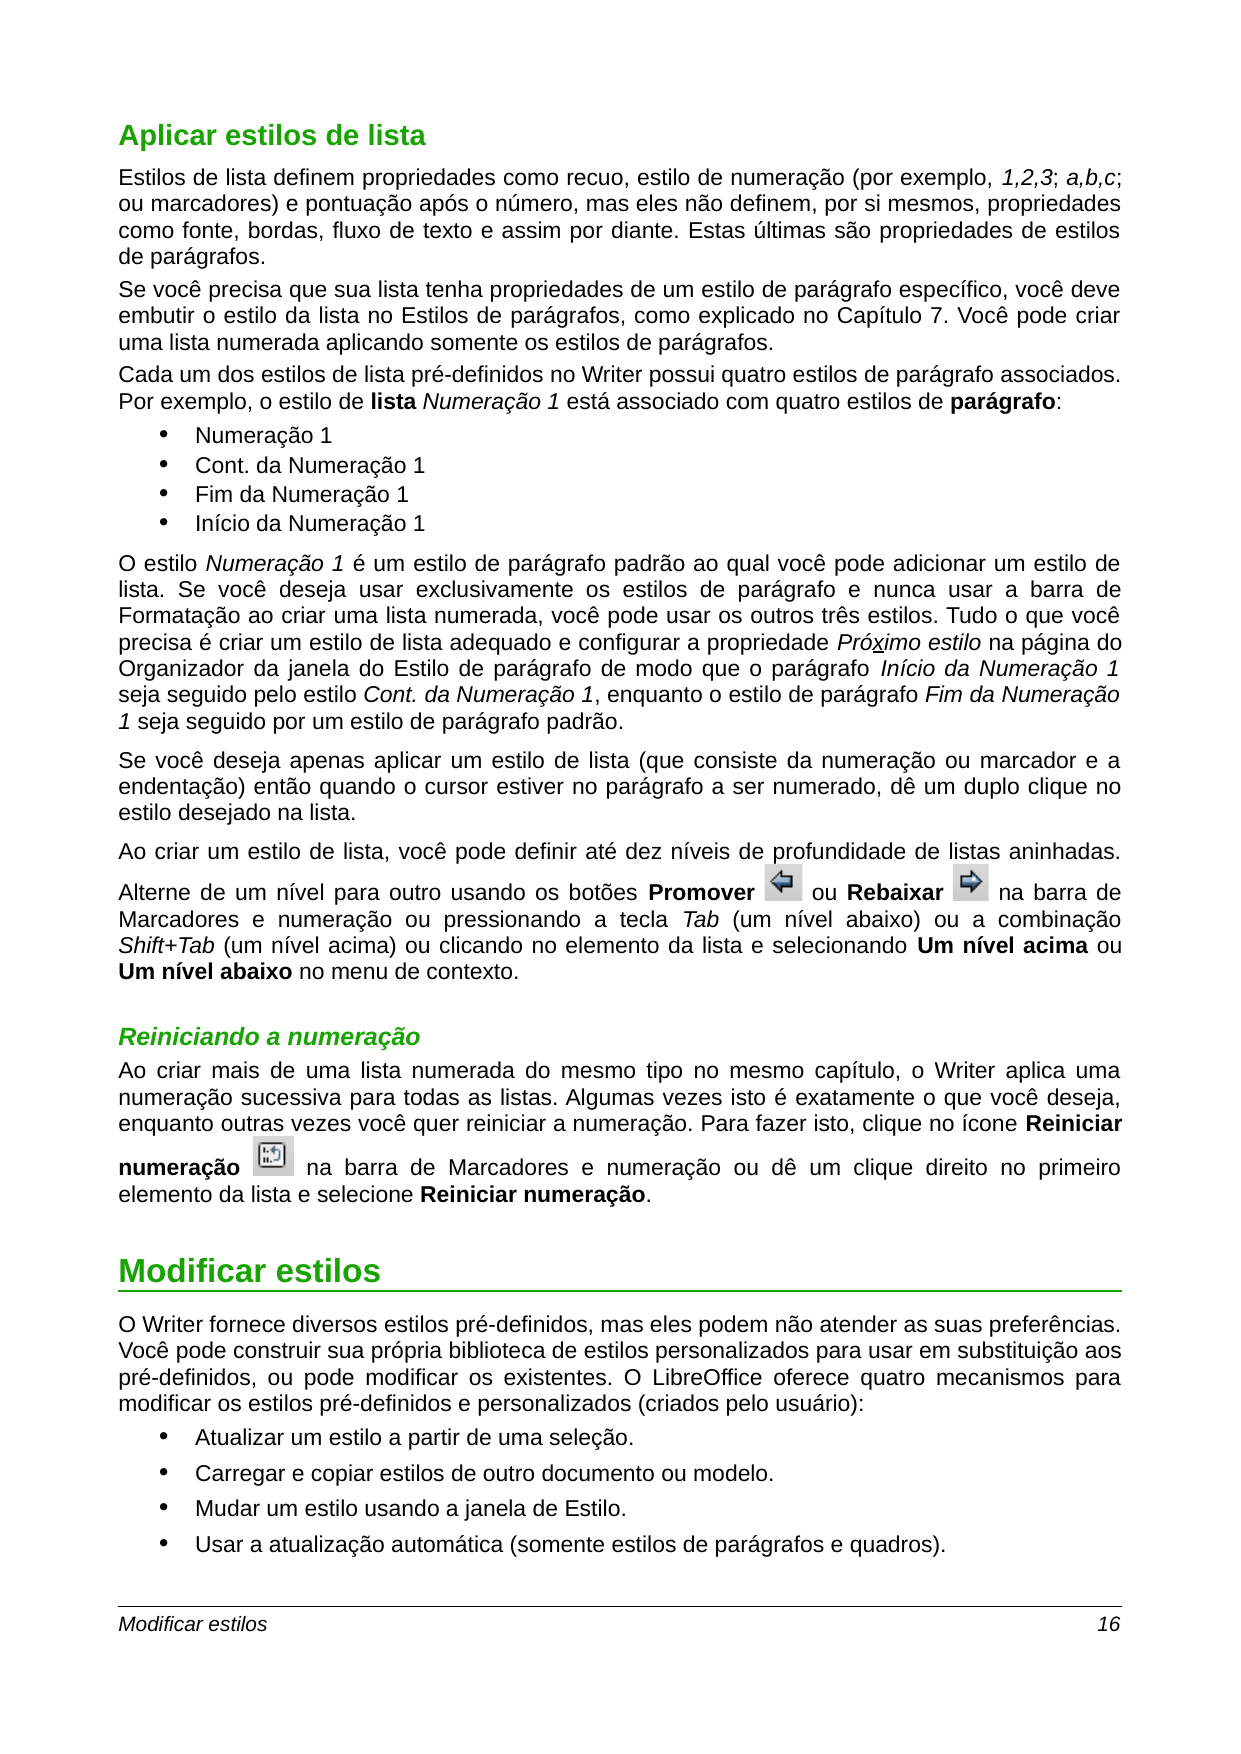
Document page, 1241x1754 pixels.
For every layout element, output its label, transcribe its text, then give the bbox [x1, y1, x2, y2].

subtitle Reiniciando a numeração [118, 1022, 1122, 1051]
subtitle Modificar estilos [118, 1251, 1122, 1290]
list Início da Numeração 1 [156, 508, 1122, 537]
list Cada um dos estilos de lista pré-definidos no Writer possui quatro estilos de parágrafo associados. Por exemplo, o estilo de lista Numeração 1 está associado com quatro estilos de parágrafo: [118, 361, 1122, 414]
list O Writer fornece diversos estilos pré-definidos, mas eles podem não atender as suas preferências. Você pode construir sua própria biblioteca de estilos personalizados para usar em substituição aos pré-definidos, ou pode modificar os existentes. O LibreOffice oferece quatro mecanismos para modificar os estilos pré-definidos e personalizados (criados pelo usuário): [118, 1311, 1122, 1416]
text Ao criar um estilo de lista, você pode definir até dez níveis de profundidade de listas aninhadas. Alterne de um nível para outro usando os botões Promover ou Rebaixar na barra de Marcadores e numeração ou pressionando a tecla Tab (um nível abaixo) ou a combinação Shift+Tab (um nível acima) ou clicando no elemento da lista e selecionando Um nível acima ou Um nível abaixo no menu de contexto. [118, 838, 1122, 984]
list Atualizar um estilo a partir de uma seleção. [156, 1423, 1122, 1452]
list Numeração 1 [156, 421, 1122, 450]
list Usar a atualização automática (somente estilos de parágrafos e quadros). [156, 1529, 1122, 1558]
text O estilo Numeração 1 é um estilo de parágrafo padrão ao qual você pode adicionar um estilo de lista. Se você deseja usar exclusivamente os estilos de parágrafo e nunca usar a barra de Formatação ao criar uma lista numerada, você pode usar os outros três estilos. Tudo o que você precisa é criar um estilo de lista adequado e configurar a propriedade Próximo estilo na página do Organizador da janela do Estilo de parágrafo de modo que o parágrafo Início da Numeração 1 seja seguido pelo estilo Cont. da Numeração 1, enquanto o estilo de parágrafo Fim da Numeração 1 seja seguido por um estilo de parágrafo padrão. [118, 550, 1122, 734]
list Mudar um estilo usando a janela de Estilo. [156, 1493, 1122, 1523]
list Se você precisa que sua lista tenha propriedades de um estilo de parágrafo específico, você deve embutir o estilo da lista no Estilos de parágrafos, como explicado no Capítulo 7. Você pode criar uma lista numerada aplicando somente os estilos de parágrafos. [118, 276, 1122, 355]
picture [764, 864, 803, 901]
picture [252, 1136, 294, 1176]
list Carregar e copiar estilos de outro documento ou modelo. [156, 1458, 1122, 1487]
list Estilos de lista definem propriedades como recuo, estilo de numeração (por exemplo, 1,2,3; a,b,c; ou marcadores) e pontuação após o número, mas eles não definem, por si mesmos, propriedades como fonte, bordas, fluxo de texto e assim por diante. Estas últimas são propriedades de estilos de parágrafos. [118, 164, 1122, 269]
text Se você deseja apenas aplicar um estilo de lista (que consiste da numeração ou marcador e a endentação) então quando o cursor estiver no parágrafo a ser numerado, dê um duplo clique no estilo desejado na lista. [118, 747, 1122, 826]
text Ao criar mais de uma lista numerada do mesmo tipo no mesmo capítulo, o Writer aplica uma numeração sucessiva para todas as listas. Algumas vezes isto é exatamente o que você deseja, enquanto outras vezes você quer reiniciar a numeração. Para fazer isto, clique no ícone Reiniciar numeração na barra de Marcadores e numeração ou dê um clique direito no primeiro elemento da lista e selecione Reiniciar numeração. [118, 1057, 1122, 1207]
list Cont. da Numeração 1 [156, 450, 1122, 479]
list Fim da Numeração 1 [156, 479, 1122, 508]
subtitle Aplicar estilos de lista [118, 118, 1122, 152]
picture [952, 864, 989, 901]
